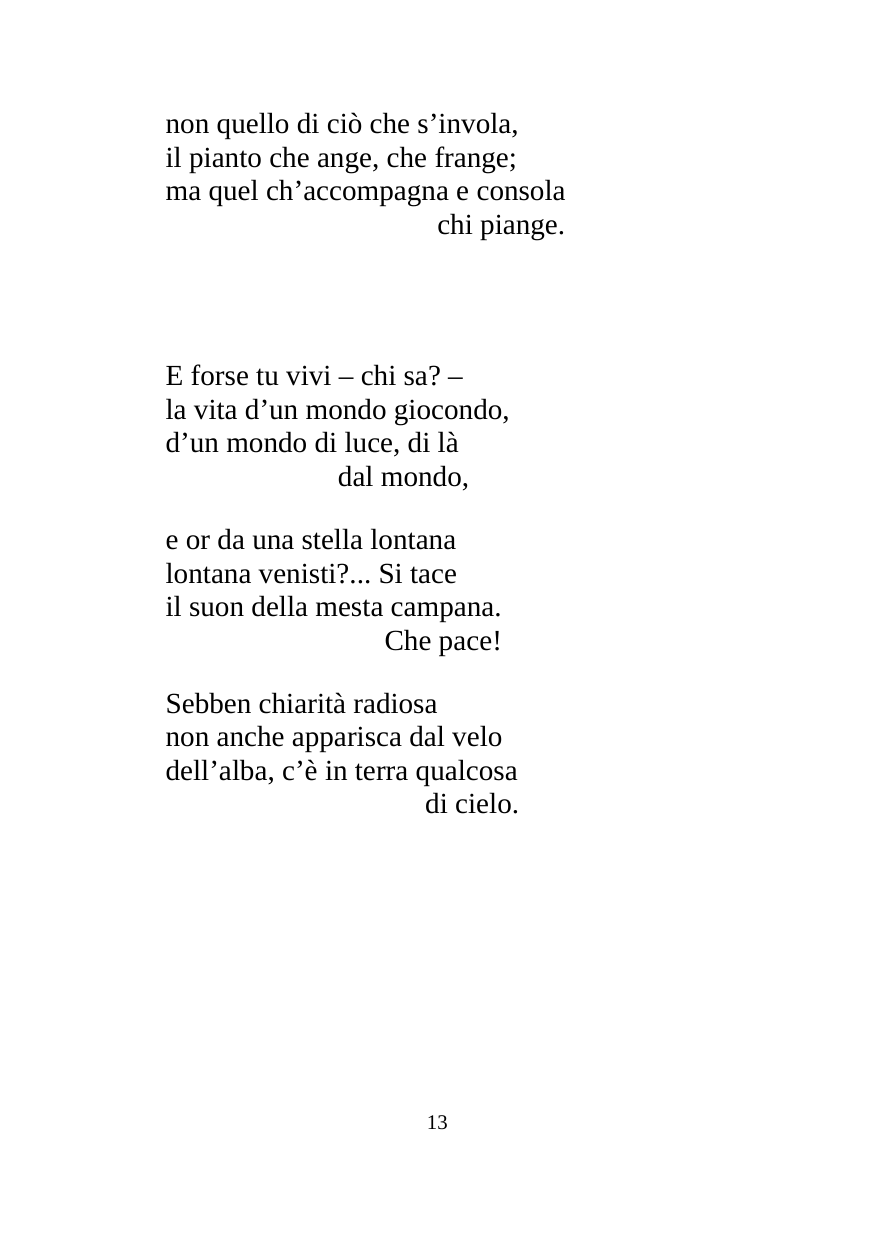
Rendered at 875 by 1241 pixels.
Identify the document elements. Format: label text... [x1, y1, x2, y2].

text dal mondo, [338, 459, 768, 493]
text non quello di ciò che s’invola, il pianto che ange, che frange; ma quel ch’accompagna e consola [165, 106, 768, 207]
text e or da una stella lontana lontana venisti?... Si tace il suon della mesta campana. [165, 522, 768, 623]
text chi piange. [437, 207, 768, 240]
text di cielo. [425, 786, 768, 820]
text Che pace! [384, 623, 768, 656]
text Sebben chiarità radiosa non anche apparisca dal velo dell’alba, c’è in terra qualcosa [165, 686, 768, 786]
text E forse tu vivi – chi sa? – la vita d’un mondo giocondo, d’un mondo di luce, di là [165, 358, 768, 459]
